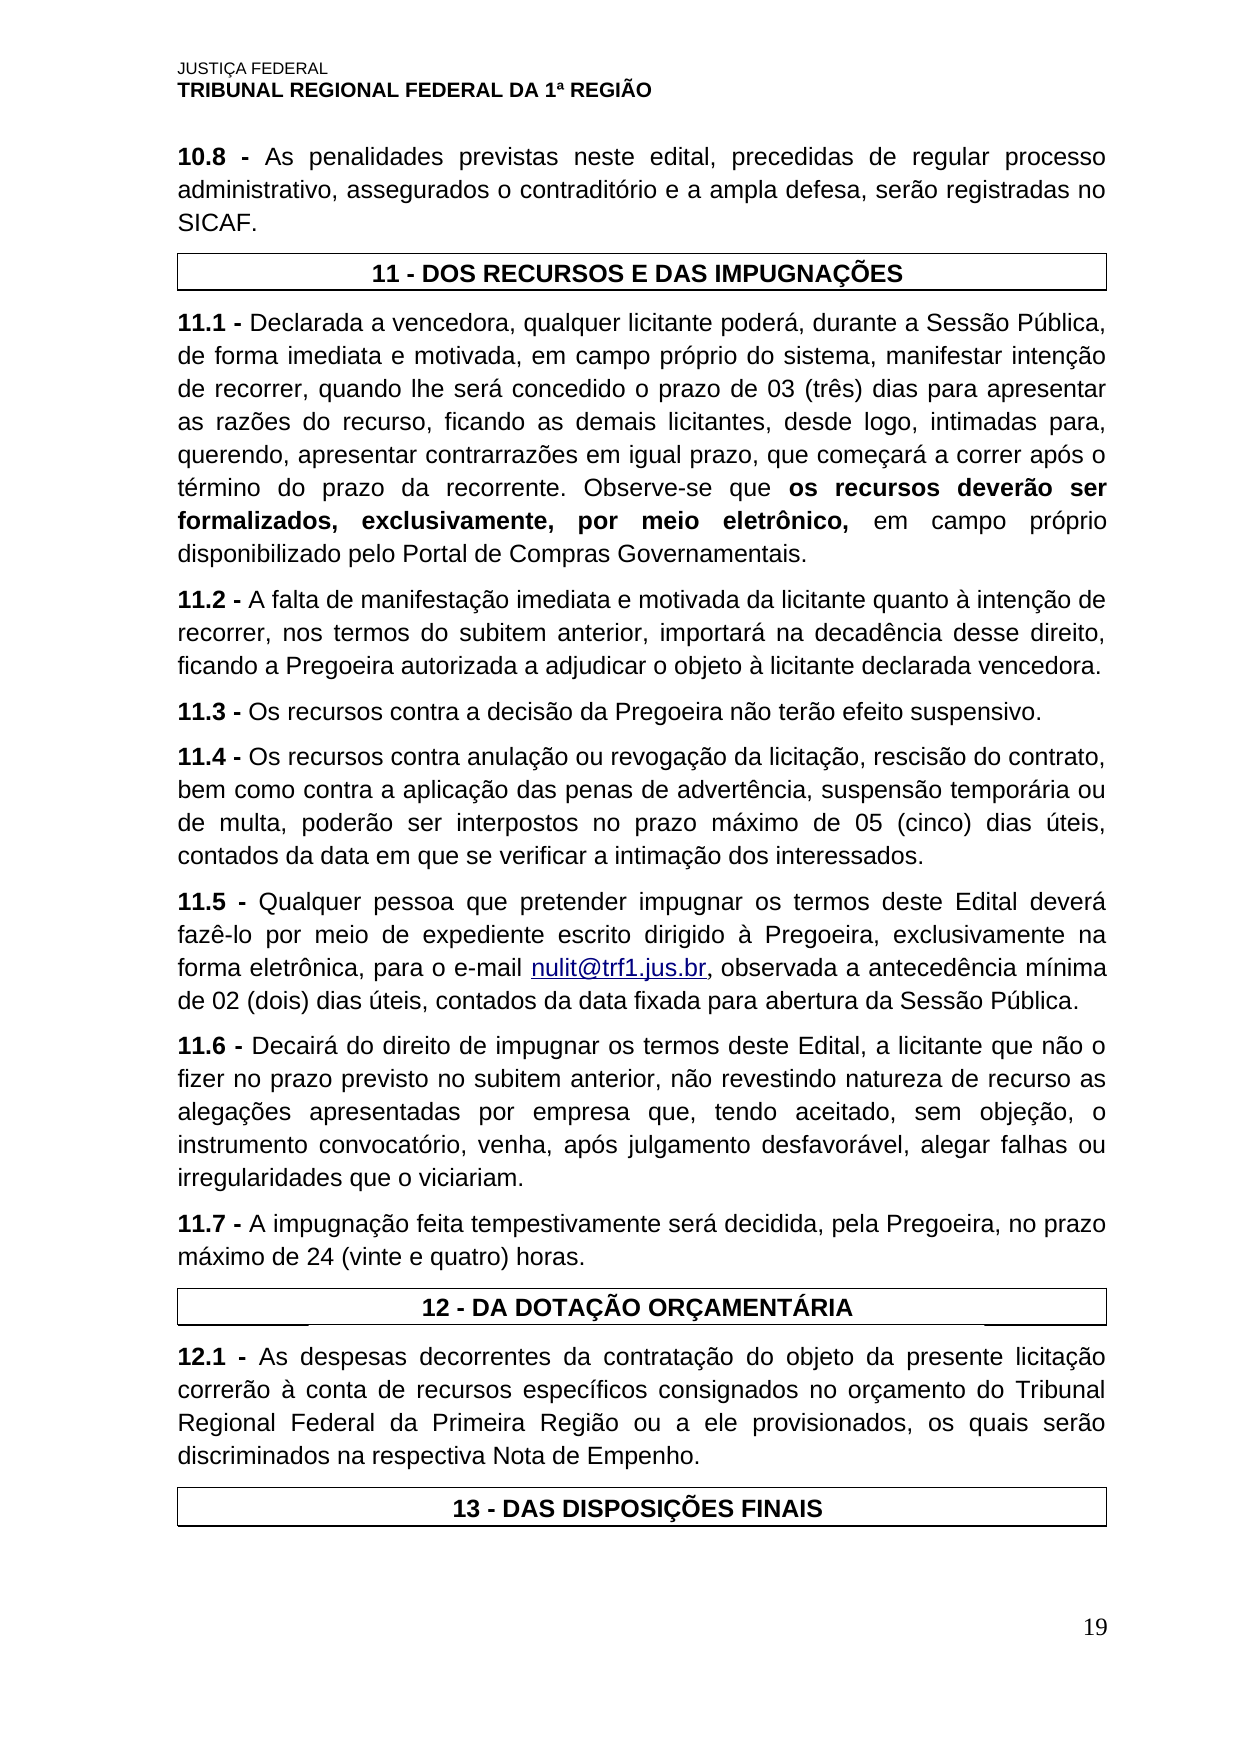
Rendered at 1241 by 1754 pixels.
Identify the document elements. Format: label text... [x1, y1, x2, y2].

text 11.3 - Os recursos contra a decisão da Pregoeira não terão efeito suspensivo. [177, 696, 308, 725]
text 11.2 - A falta de manifestação imediata e motivada da licitante quanto à intenção de recorrer, nos termos do subitem anterior, importará na decadência desse direito, ficando a Pregoeira autorizada a adjudicar o objeto à licitante declarada vencedora. [177, 585, 308, 680]
text 12 - DA DOTAÇÃO ORÇAMENTÁRIA [178, 1289, 308, 1324]
text 12.1 - As despesas decorrentes da contratação do objeto da presente licitação correrão à conta de recursos específicos consignados no orçamento do Tribunal Regional Federal da Primeira Região ou a ele provisionados, os quais serão discriminados na respectiva Nota de Empenho. [177, 1342, 1107, 1470]
list 11.6 - Decairá do direito de impugnar os termos deste Edital, a licitante que não o fizer no prazo previsto no subitem anterior, não revestindo natureza de recurso as alegações apresentadas por empresa que, tendo aceitado, sem objeção, o instrumento convocatório, venha, após julgamento desfavorável, alegar falhas ou irregularidades que o viciariam. [177, 1031, 308, 1192]
text 11 - DOS RECURSOS E DAS IMPUGNAÇÕES [178, 254, 1106, 289]
text 11.3 - Os recursos contra a decisão da Pregoeira não terão efeito suspensivo. [985, 696, 1107, 725]
text 11.5 - Qualquer pessoa que pretender impugnar os termos deste Edital deverá fazê-lo por meio de expediente escrito dirigido à Pregoeira, exclusivamente na forma eletrônica, para o e-mail nulit@trf1.jus.br, observada a antecedência mínima de 02 (dois) dias úteis, contados da data fixada para abertura da Sessão Pública. [985, 887, 1107, 1014]
text 11.1 - Declarada a vencedora, qualquer licitante poderá, durante a Sessão Pública, de forma imediata e motivada, em campo próprio do sistema, manifestar intenção de recorrer, quando lhe será concedido o prazo de 03 (três) dias para apresentar as razões do recurso, ficando as demais licitantes, desde logo, intimadas para, querendo, apresentar contrarrazões em igual prazo, que começará a correr após o término do prazo da recorrente. Observe-se que os recursos deverão ser formalizados, exclusivamente, por meio eletrônico, em campo próprio disponibilizado pelo Portal de Compras Governamentais. [177, 308, 1107, 568]
text 11.7 - A impugnação feita tempestivamente será decidida, pela Pregoeira, no prazo máximo de 24 (vinte e quatro) horas. [177, 1209, 308, 1271]
text 11.2 - A falta de manifestação imediata e motivada da licitante quanto à intenção de recorrer, nos termos do subitem anterior, importará na decadência desse direito, ficando a Pregoeira autorizada a adjudicar o objeto à licitante declarada vencedora. [985, 585, 1107, 680]
list 11.4 - Os recursos contra anulação ou revogação da licitação, rescisão do contrato, bem como contra a aplicação das penas de advertência, suspensão temporária ou de multa, poderão ser interpostos no prazo máximo de 05 (cinco) dias úteis, contados da data em que se verificar a intimação dos interessados. [177, 742, 308, 870]
list 11.6 - Decairá do direito de impugnar os termos deste Edital, a licitante que não o fizer no prazo previsto no subitem anterior, não revestindo natureza de recurso as alegações apresentadas por empresa que, tendo aceitado, sem objeção, o instrumento convocatório, venha, após julgamento desfavorável, alegar falhas ou irregularidades que o viciariam. [985, 1031, 1107, 1192]
list 11.4 - Os recursos contra anulação ou revogação da licitação, rescisão do contrato, bem como contra a aplicação das penas de advertência, suspensão temporária ou de multa, poderão ser interpostos no prazo máximo de 05 (cinco) dias úteis, contados da data em que se verificar a intimação dos interessados. [985, 742, 1107, 870]
text 12 - DA DOTAÇÃO ORÇAMENTÁRIA [985, 1289, 1106, 1324]
text 11.7 - A impugnação feita tempestivamente será decidida, pela Pregoeira, no prazo máximo de 24 (vinte e quatro) horas. [985, 1209, 1107, 1271]
text 11.5 - Qualquer pessoa que pretender impugnar os termos deste Edital deverá fazê-lo por meio de expediente escrito dirigido à Pregoeira, exclusivamente na forma eletrônica, para o e-mail nulit@trf1.jus.br, observada a antecedência mínima de 02 (dois) dias úteis, contados da data fixada para abertura da Sessão Pública. [177, 887, 308, 1014]
text 13 - DAS DISPOSIÇÕES FINAIS [178, 1488, 1106, 1525]
text 10.8 - As penalidades previstas neste edital, precedidas de regular processo administrativo, assegurados o contraditório e a ampla defesa, serão registradas no SICAF. [177, 142, 1107, 237]
